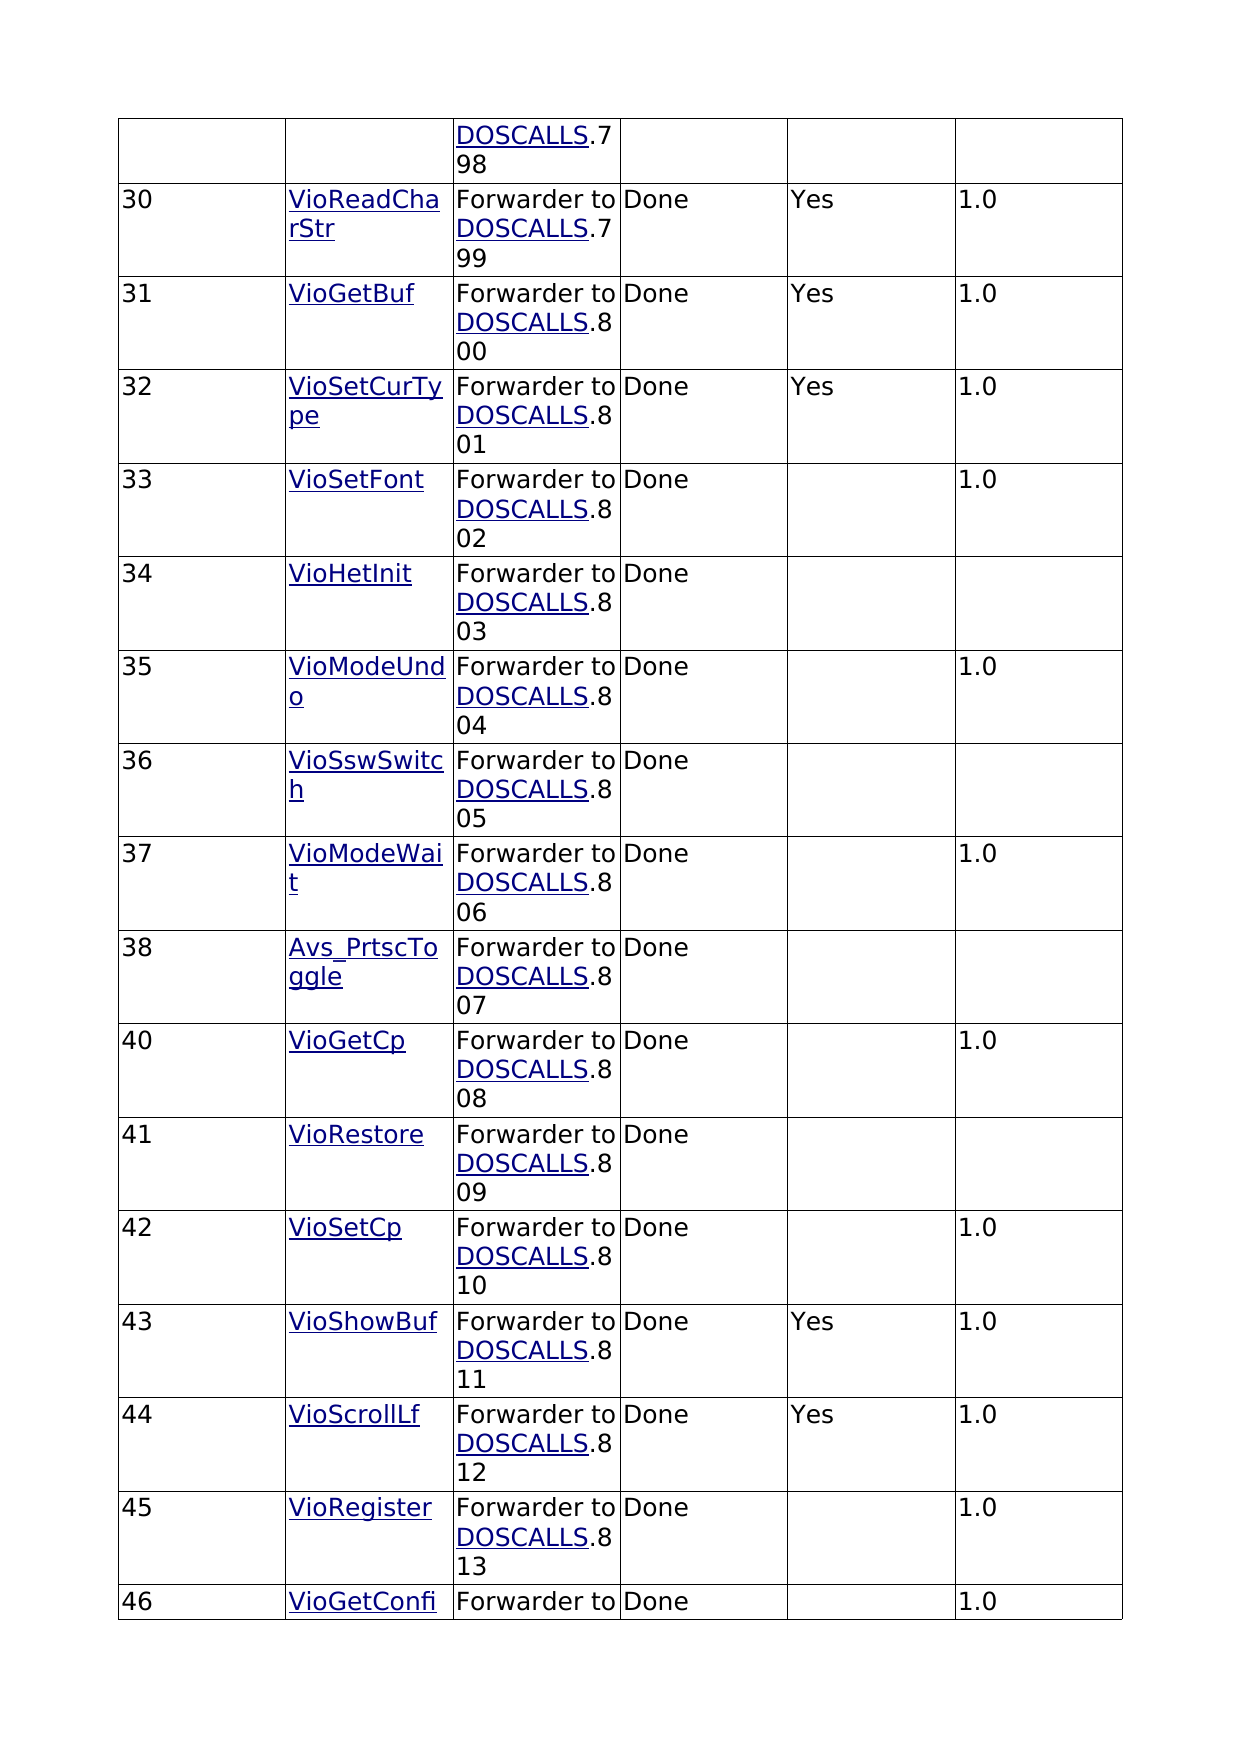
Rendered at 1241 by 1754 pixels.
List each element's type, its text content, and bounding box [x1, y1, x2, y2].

table_cell Yes [788, 1398, 955, 1491]
table_cell VioRegister [286, 1492, 453, 1584]
table_cell 1.0 [956, 1492, 1122, 1584]
table_cell VioModeWait [286, 837, 453, 930]
table_cell Forwarder to DOSCALLS.802 [454, 464, 620, 556]
table_cell 43 [119, 1305, 285, 1397]
table_cell Done [621, 464, 787, 556]
table_cell Forwarder to DOSCALLS.808 [454, 1024, 620, 1117]
table_cell [286, 119, 453, 182]
table_cell [788, 651, 955, 743]
table_cell 37 [119, 837, 285, 930]
table_cell Yes [788, 370, 955, 463]
table_cell Forwarder to DOSCALLS.809 [454, 1118, 620, 1210]
table_cell 30 [119, 184, 285, 276]
table_cell [788, 1211, 955, 1304]
table_cell Forwarder to DOSCALLS.804 [454, 651, 620, 743]
table_cell [956, 557, 1122, 649]
table_cell 1.0 [956, 184, 1122, 276]
table_cell Done [621, 1585, 787, 1619]
table_cell 31 [119, 277, 285, 369]
table_cell 32 [119, 370, 285, 463]
table_cell 40 [119, 1024, 285, 1117]
table_cell Done [621, 1492, 787, 1584]
table_cell 34 [119, 557, 285, 649]
table_cell 35 [119, 651, 285, 743]
table_cell Forwarder to DOSCALLS.811 [454, 1305, 620, 1397]
table_cell Yes [788, 277, 955, 369]
table_cell 42 [119, 1211, 285, 1304]
table_cell [621, 119, 787, 182]
table_cell Done [621, 651, 787, 743]
table_cell 44 [119, 1398, 285, 1491]
table_cell [788, 1585, 955, 1619]
table_cell Done [621, 557, 787, 649]
table_cell 1.0 [956, 1585, 1122, 1619]
table_cell Forwarder to DOSCALLS.810 [454, 1211, 620, 1304]
table_cell [956, 119, 1122, 182]
table_cell Done [621, 931, 787, 1023]
table_cell [956, 931, 1122, 1023]
table_cell Done [621, 1024, 787, 1117]
table_cell 1.0 [956, 651, 1122, 743]
table_cell Forwarder to DOSCALLS.805 [454, 744, 620, 836]
table_cell VioGetBuf [286, 277, 453, 369]
table_cell [788, 837, 955, 930]
table_cell [788, 744, 955, 836]
table_cell Avs_PrtscToggle [286, 931, 453, 1023]
table_cell Forwarder to DOSCALLS.813 [454, 1492, 620, 1584]
table_cell Done [621, 1305, 787, 1397]
table_cell VioSetFont [286, 464, 453, 556]
table_cell [788, 557, 955, 649]
table_cell 36 [119, 744, 285, 836]
table_cell Done [621, 184, 787, 276]
table_cell [788, 1492, 955, 1584]
table_cell VioModeUndo [286, 651, 453, 743]
table_cell 1.0 [956, 1398, 1122, 1491]
table_cell [956, 1118, 1122, 1210]
table_cell Forwarder to DOSCALLS.807 [454, 931, 620, 1023]
table_cell 1.0 [956, 1024, 1122, 1117]
table_cell VioHetInit [286, 557, 453, 649]
table_cell [788, 931, 955, 1023]
table_cell Forwarder to [454, 1585, 620, 1619]
table_cell 1.0 [956, 837, 1122, 930]
table_cell VioScrollLf [286, 1398, 453, 1491]
table_cell 46 [119, 1585, 285, 1619]
table_cell Done [621, 370, 787, 463]
table_cell Forwarder to DOSCALLS.812 [454, 1398, 620, 1491]
table_cell [119, 119, 285, 182]
table_cell 1.0 [956, 277, 1122, 369]
table_cell Forwarder to DOSCALLS.799 [454, 184, 620, 276]
table_cell 45 [119, 1492, 285, 1584]
table_cell 1.0 [956, 1211, 1122, 1304]
table_cell [788, 464, 955, 556]
table_cell VioGetConfi [286, 1585, 453, 1619]
table_cell Done [621, 1398, 787, 1491]
table_cell [788, 1118, 955, 1210]
table_cell Yes [788, 184, 955, 276]
table_cell Done [621, 744, 787, 836]
table_cell [956, 744, 1122, 836]
table_cell 1.0 [956, 370, 1122, 463]
table_cell VioShowBuf [286, 1305, 453, 1397]
table_cell Forwarder to DOSCALLS.806 [454, 837, 620, 930]
table_cell 38 [119, 931, 285, 1023]
table_cell VioGetCp [286, 1024, 453, 1117]
table_cell Done [621, 1211, 787, 1304]
table_cell DOSCALLS.798 [454, 119, 620, 182]
table_cell VioSswSwitch [286, 744, 453, 836]
table_cell Forwarder to DOSCALLS.800 [454, 277, 620, 369]
table_cell Forwarder to DOSCALLS.803 [454, 557, 620, 649]
table_cell Forwarder to DOSCALLS.801 [454, 370, 620, 463]
table_cell Done [621, 1118, 787, 1210]
table_cell [788, 1024, 955, 1117]
table_cell Yes [788, 1305, 955, 1397]
table_cell Done [621, 837, 787, 930]
table_cell VioRestore [286, 1118, 453, 1210]
table_cell VioSetCp [286, 1211, 453, 1304]
table_cell [788, 119, 955, 182]
table_cell 1.0 [956, 1305, 1122, 1397]
table_cell Done [621, 277, 787, 369]
table_cell 41 [119, 1118, 285, 1210]
table_cell VioSetCurType [286, 370, 453, 463]
table_cell 33 [119, 464, 285, 556]
table_cell 1.0 [956, 464, 1122, 556]
table_cell VioReadCharStr [286, 184, 453, 276]
